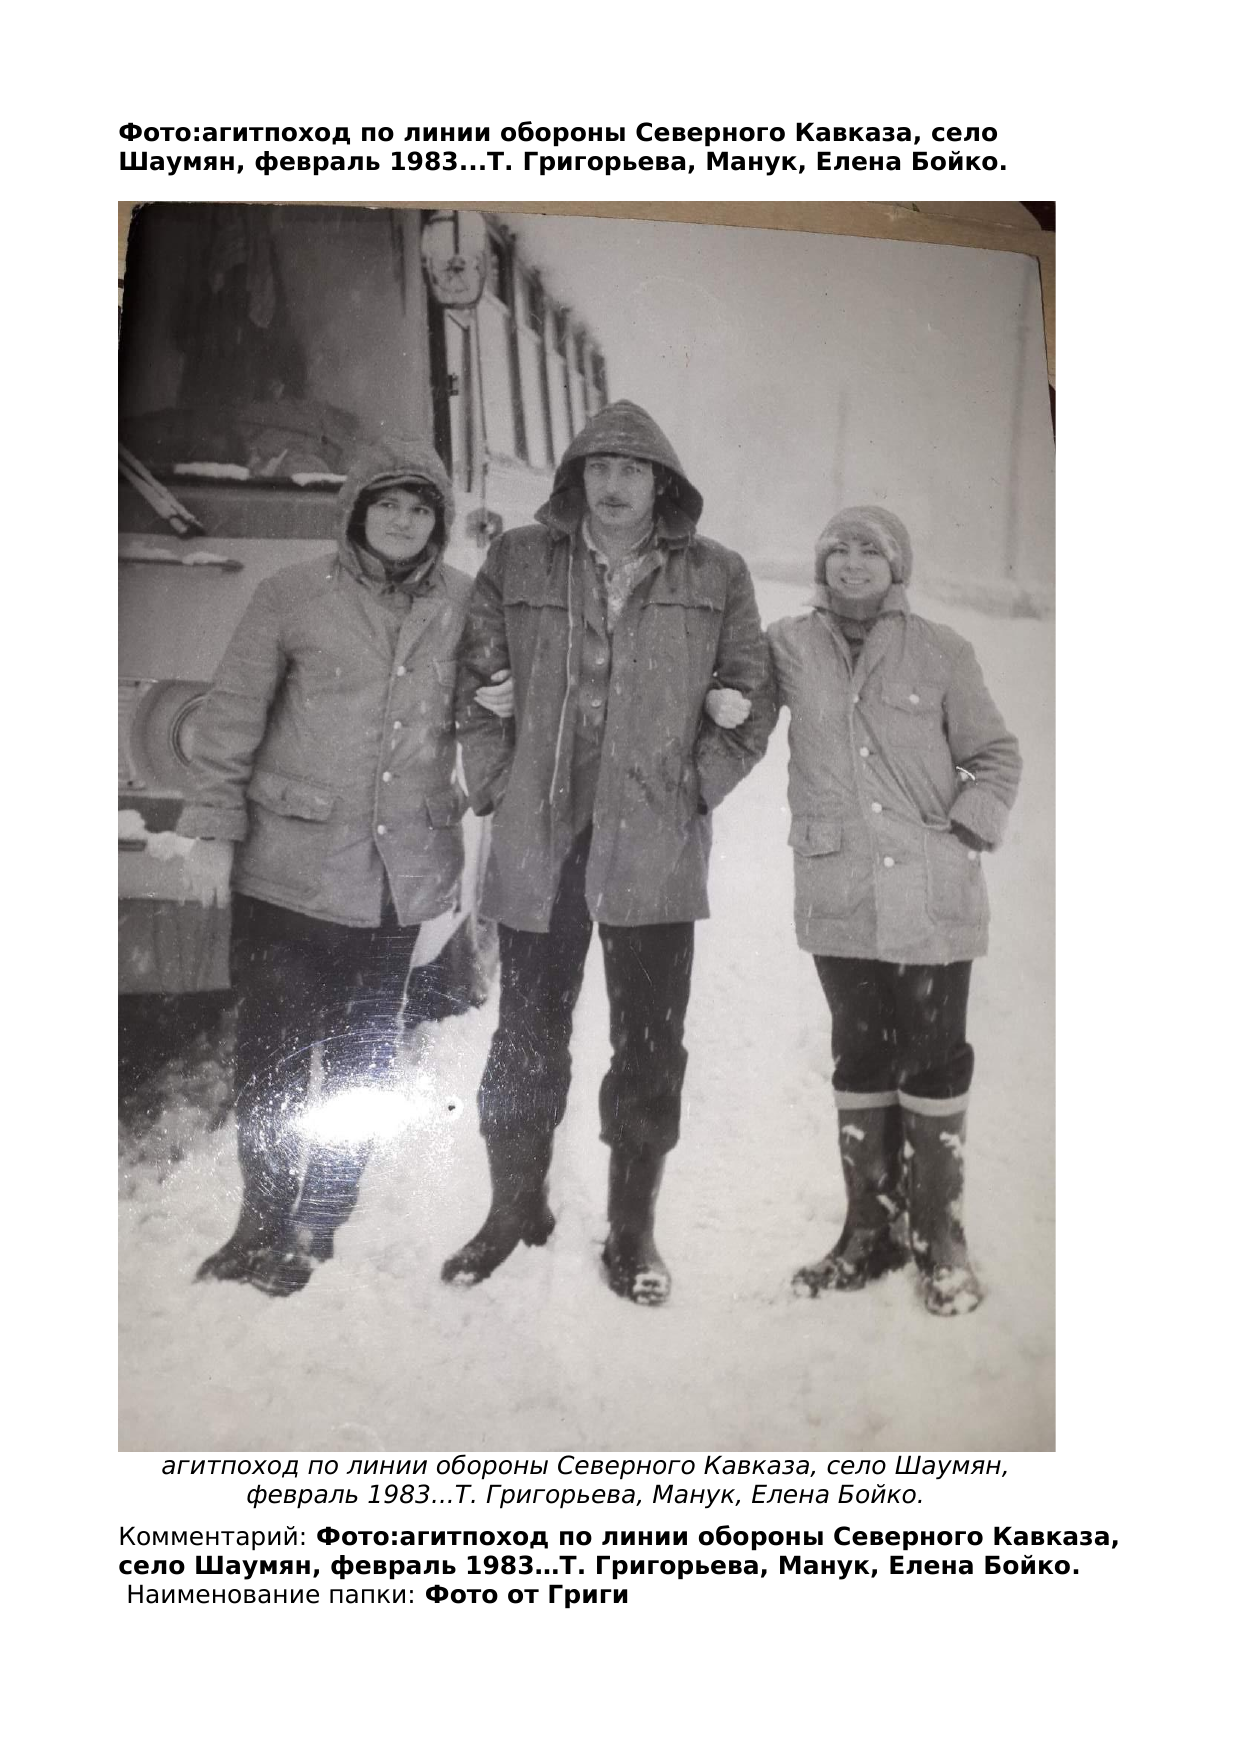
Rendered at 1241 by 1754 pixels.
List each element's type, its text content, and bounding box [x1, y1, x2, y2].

text агитпоход по линии обороны Северного Кавказа, село Шаумян, февраль 1983...Т. Григорьева, Манук, Елена Бойко. [118, 1452, 1056, 1510]
subtitle Фото:агитпоход по линии обороны Северного Кавказа, село Шаумян, февраль 1983...Т. Григорьева, Манук, Елена Бойко. [118, 118, 1122, 176]
text Комментарий: Фото:агитпоход по линии обороны Северного Кавказа, село Шаумян, февраль 1983…Т. Григорьева, Манук, Елена Бойко. Наименование папки: Фото от Григи [118, 1522, 1122, 1610]
picture [118, 201, 1056, 1452]
